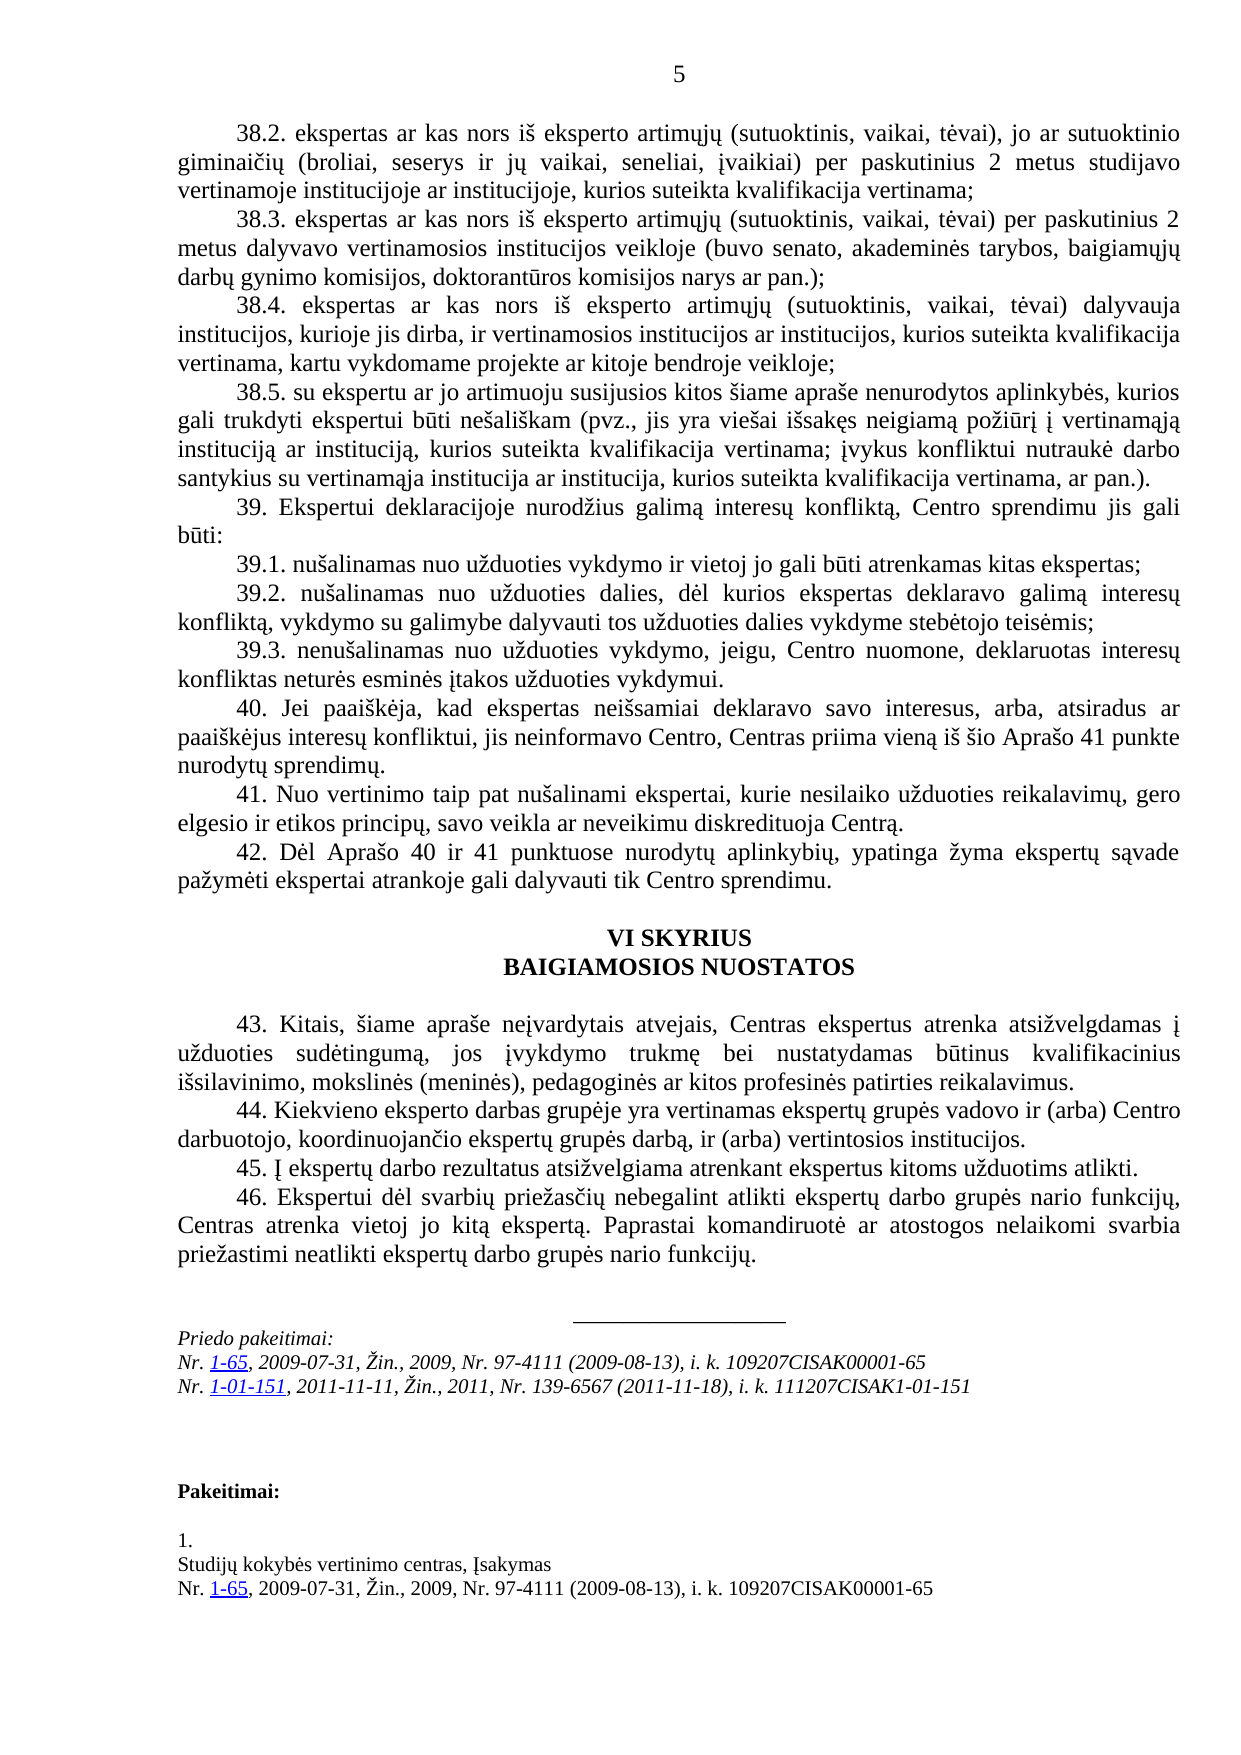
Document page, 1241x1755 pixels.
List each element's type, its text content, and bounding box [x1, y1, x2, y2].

text 39. Ekspertui deklaracijoje nurodžius galimą interesų konfliktą, Centro sprendimu jis gali būti: [177, 492, 1181, 549]
text 1. [177, 1527, 1181, 1552]
text VI SKYRIUS [177, 923, 1181, 952]
text 39.1. nušalinamas nuo užduoties vykdymo ir vietoj jo gali būti atrenkamas kitas ekspertas; [177, 549, 1181, 578]
text Pakeitimai: [177, 1479, 1181, 1503]
text 38.3. ekspertas ar kas nors iš eksperto artimųjų (sutuoktinis, vaikai, tėvai) per paskutinius 2 metus dalyvavo vertinamosios institucijos veikloje (buvo senato, akademinės tarybos, baigiamųjų darbų gynimo komisijos, doktorantūros komisijos narys ar pan.); [177, 204, 1181, 291]
text 39.3. nenušalinamas nuo užduoties vykdymo, jeigu, Centro nuomone, deklaruotas interesų konfliktas neturės esminės įtakos užduoties vykdymui. [177, 636, 1181, 693]
text 44. Kiekvieno eksperto darbas grupėje yra vertinamas ekspertų grupės vadovo ir (arba) Centro darbuotojo, koordinuojančio ekspertų grupės darbą, ir (arba) vertintosios institucijos. [177, 1096, 1181, 1153]
text 42. Dėl Aprašo 40 ir 41 punktuose nurodytų aplinkybių, ypatinga žyma ekspertų sąvade pažymėti ekspertai atrankoje gali dalyvauti tik Centro sprendimu. [177, 837, 1181, 894]
text 41. Nuo vertinimo taip pat nušalinami ekspertai, kurie nesilaiko užduoties reikalavimų, gero elgesio ir etikos principų, savo veikla ar neveikimu diskredituoja Centrą. [177, 779, 1181, 837]
text 38.2. ekspertas ar kas nors iš eksperto artimųjų (sutuoktinis, vaikai, tėvai), jo ar sutuoktinio giminaičių (broliai, seserys ir jų vaikai, seneliai, įvaikiai) per paskutinius 2 metus studijavo vertinamoje institucijoje ar institucijoje, kurios suteikta kvalifikacija vertinama; [177, 118, 1181, 204]
text Priedo pakeitimai: [177, 1326, 1181, 1350]
text 46. Ekspertui dėl svarbių priežasčių nebegalint atlikti ekspertų darbo grupės nario funkcijų, Centras atrenka vietoj jo kitą ekspertą. Paprastai komandiruotė ar atostogos nelaikomi svarbia priežastimi neatlikti ekspertų darbo grupės nario funkcijų. [177, 1182, 1181, 1268]
text 43. Kitais, šiame apraše neįvardytais atvejais, Centras ekspertus atrenka atsižvelgdamas į užduoties sudėtingumą, jos įvykdymo trukmę bei nustatydamas būtinus kvalifikacinius išsilavinimo, mokslinės (meninės), pedagoginės ar kitos profesinės patirties reikalavimus. [177, 1009, 1181, 1096]
text Nr. 1-01-151, 2011-11-11, Žin., 2011, Nr. 139-6567 (2011-11-18), i. k. 111207CISAK1-01-151 [177, 1374, 1181, 1398]
text BAIGIAMOSIOS NUOSTATOS [177, 952, 1181, 981]
text 39.2. nušalinamas nuo užduoties dalies, dėl kurios ekspertas deklaravo galimą interesų konfliktą, vykdymo su galimybe dalyvauti tos užduoties dalies vykdyme stebėtojo teisėmis; [177, 578, 1181, 636]
text _________________ [177, 1297, 1181, 1326]
text Studijų kokybės vertinimo centras, Įsakymas [177, 1552, 1181, 1576]
text Nr. 1-65, 2009-07-31, Žin., 2009, Nr. 97-4111 (2009-08-13), i. k. 109207CISAK00001-65 [177, 1576, 1181, 1600]
text 38.5. su ekspertu ar jo artimuoju susijusios kitos šiame apraše nenurodytos aplinkybės, kurios gali trukdyti ekspertui būti nešališkam (pvz., jis yra viešai išsakęs neigiamą požiūrį į vertinamąją instituciją ar instituciją, kurios suteikta kvalifikacija vertinama; įvykus konfliktui nutraukė darbo santykius su vertinamąja institucija ar institucija, kurios suteikta kvalifikacija vertinama, ar pan.). [177, 377, 1181, 492]
text 40. Jei paaiškėja, kad ekspertas neišsamiai deklaravo savo interesus, arba, atsiradus ar paaiškėjus interesų konfliktui, jis neinformavo Centro, Centras priima vieną iš šio Aprašo 41 punkte nurodytų sprendimų. [177, 693, 1181, 779]
text Nr. 1-65, 2009-07-31, Žin., 2009, Nr. 97-4111 (2009-08-13), i. k. 109207CISAK00001-65 [177, 1350, 1181, 1374]
text 38.4. ekspertas ar kas nors iš eksperto artimųjų (sutuoktinis, vaikai, tėvai) dalyvauja institucijos, kurioje jis dirba, ir vertinamosios institucijos ar institucijos, kurios suteikta kvalifikacija vertinama, kartu vykdomame projekte ar kitoje bendroje veikloje; [177, 291, 1181, 377]
text 45. Į ekspertų darbo rezultatus atsižvelgiama atrenkant ekspertus kitoms užduotims atlikti. [177, 1153, 1181, 1182]
